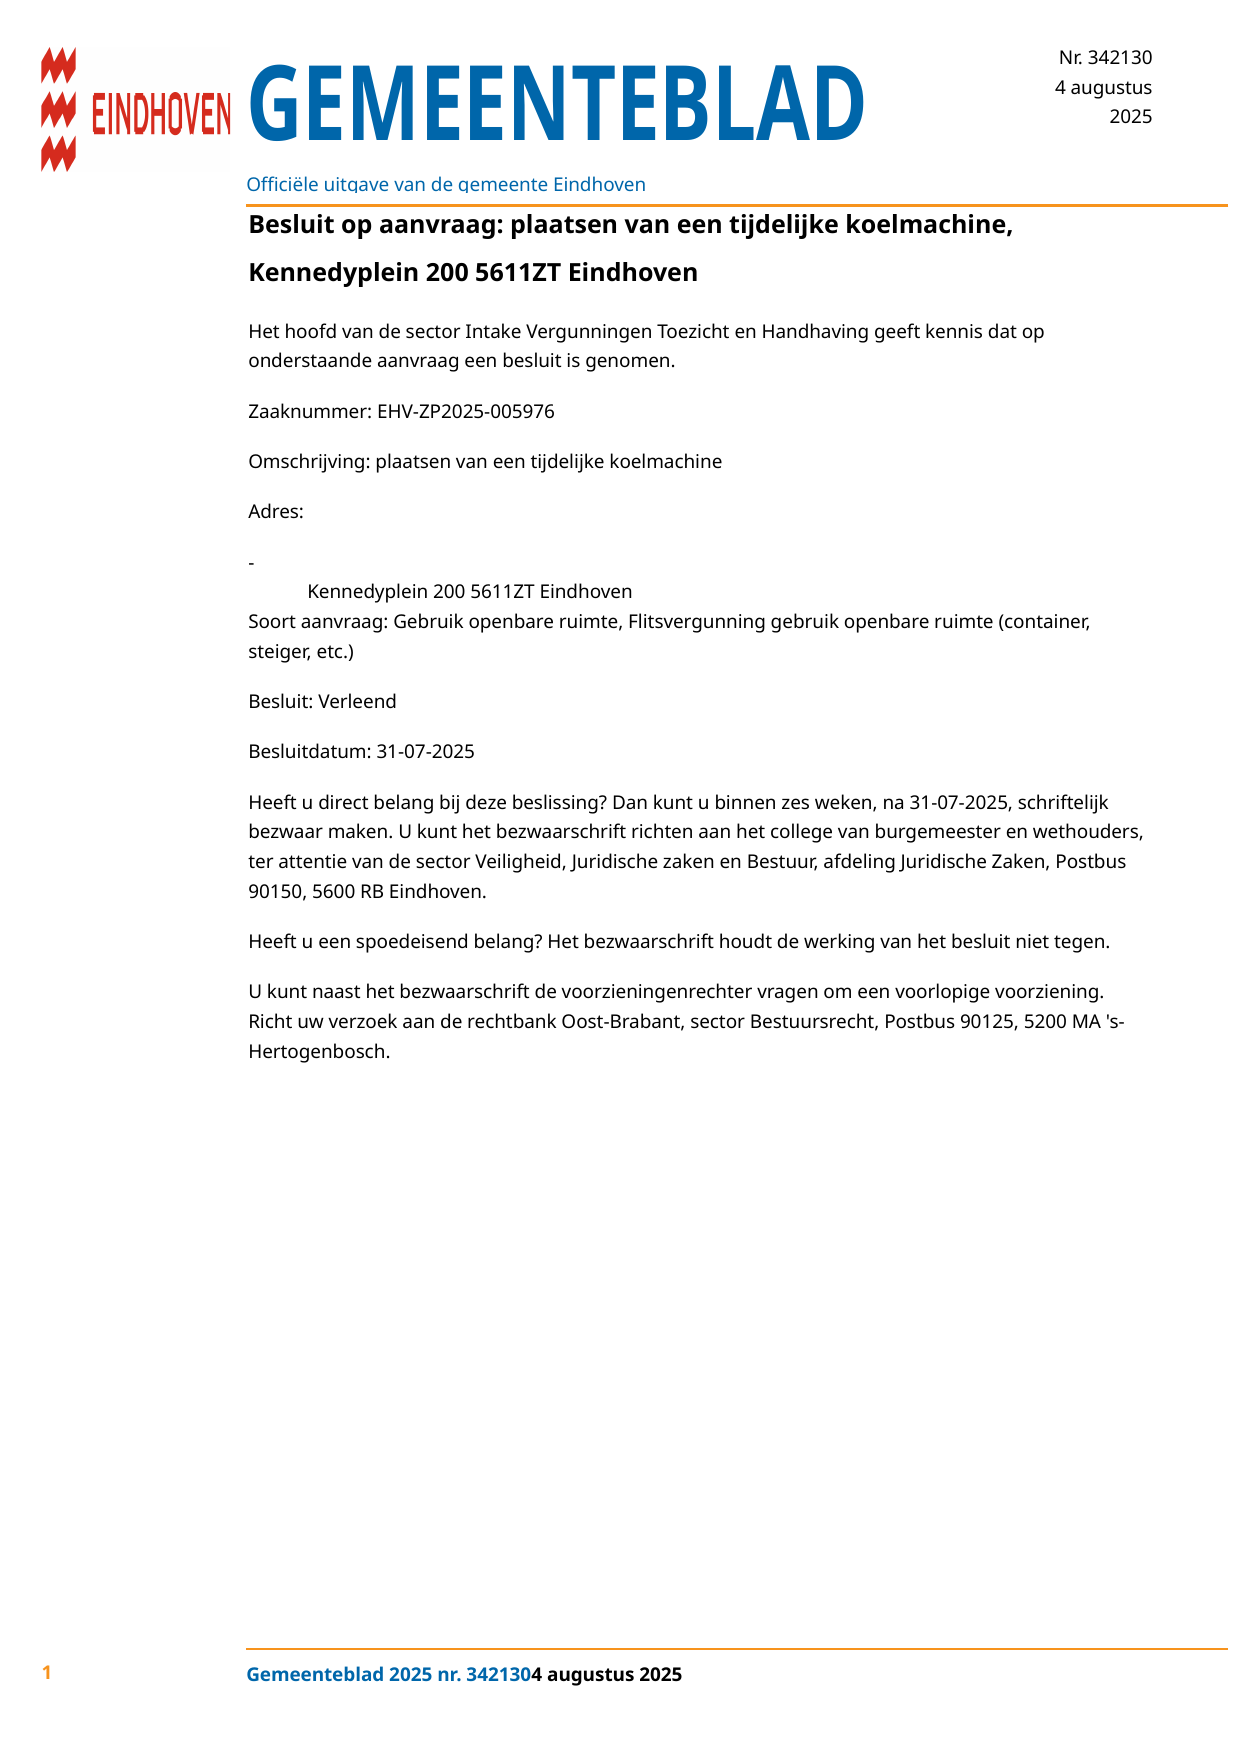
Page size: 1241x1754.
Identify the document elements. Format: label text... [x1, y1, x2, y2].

picture [41, 47, 231, 172]
text Het hoofd van de sector Intake Vergunningen Toezicht en Handhaving geeft kennis dat op onderstaande aanvraag een besluit is genomen. [248, 318, 1152, 373]
text U kunt naast het bezwaarschrift de voorzieningenrechter vragen om een voorlopige voorziening. Richt uw verzoek aan de rechtbank Oost-Brabant, sector Bestuursrecht, Postbus 90125, 5200 MA 's-Hertogenbosch. [248, 979, 1152, 1064]
text Omschrijving: plaatsen van een tijdelijke koelmachine [248, 448, 1152, 474]
text Adres: [248, 499, 1152, 524]
text Zaaknummer: EHV-ZP2025-005976 [248, 398, 1152, 424]
text Soort aanvraag: Gebruik openbare ruimte, Flitsvergunning gebruik openbare ruimte (container, steiger, etc.) [248, 608, 1152, 664]
text Heeft u een spoedeisend belang? Het bezwaarschrift houdt de werking van het besluit niet tegen. [248, 928, 1152, 954]
text Heeft u direct belang bij deze beslissing? Dan kunt u binnen zes weken, na 31-07-2025, schriftelijk bezwaar maken. U kunt het bezwaarschrift richten aan het college van burgemeester en wethouders, ter attentie van de sector Veiligheid, Juridische zaken en Bestuur, afdeling Juridische Zaken, Postbus 90150, 5600 RB Eindhoven. [248, 789, 1152, 904]
text Besluitdatum: 31-07-2025 [248, 739, 1152, 764]
text Besluit: Verleend [248, 688, 1152, 714]
list Kennedyplein 200 5611ZT Eindhoven [248, 579, 1152, 604]
text Besluit op aanvraag: plaatsen van een tijdelijke koelmachine, Kennedyplein 200 5611ZT Eindhoven [248, 207, 1152, 288]
